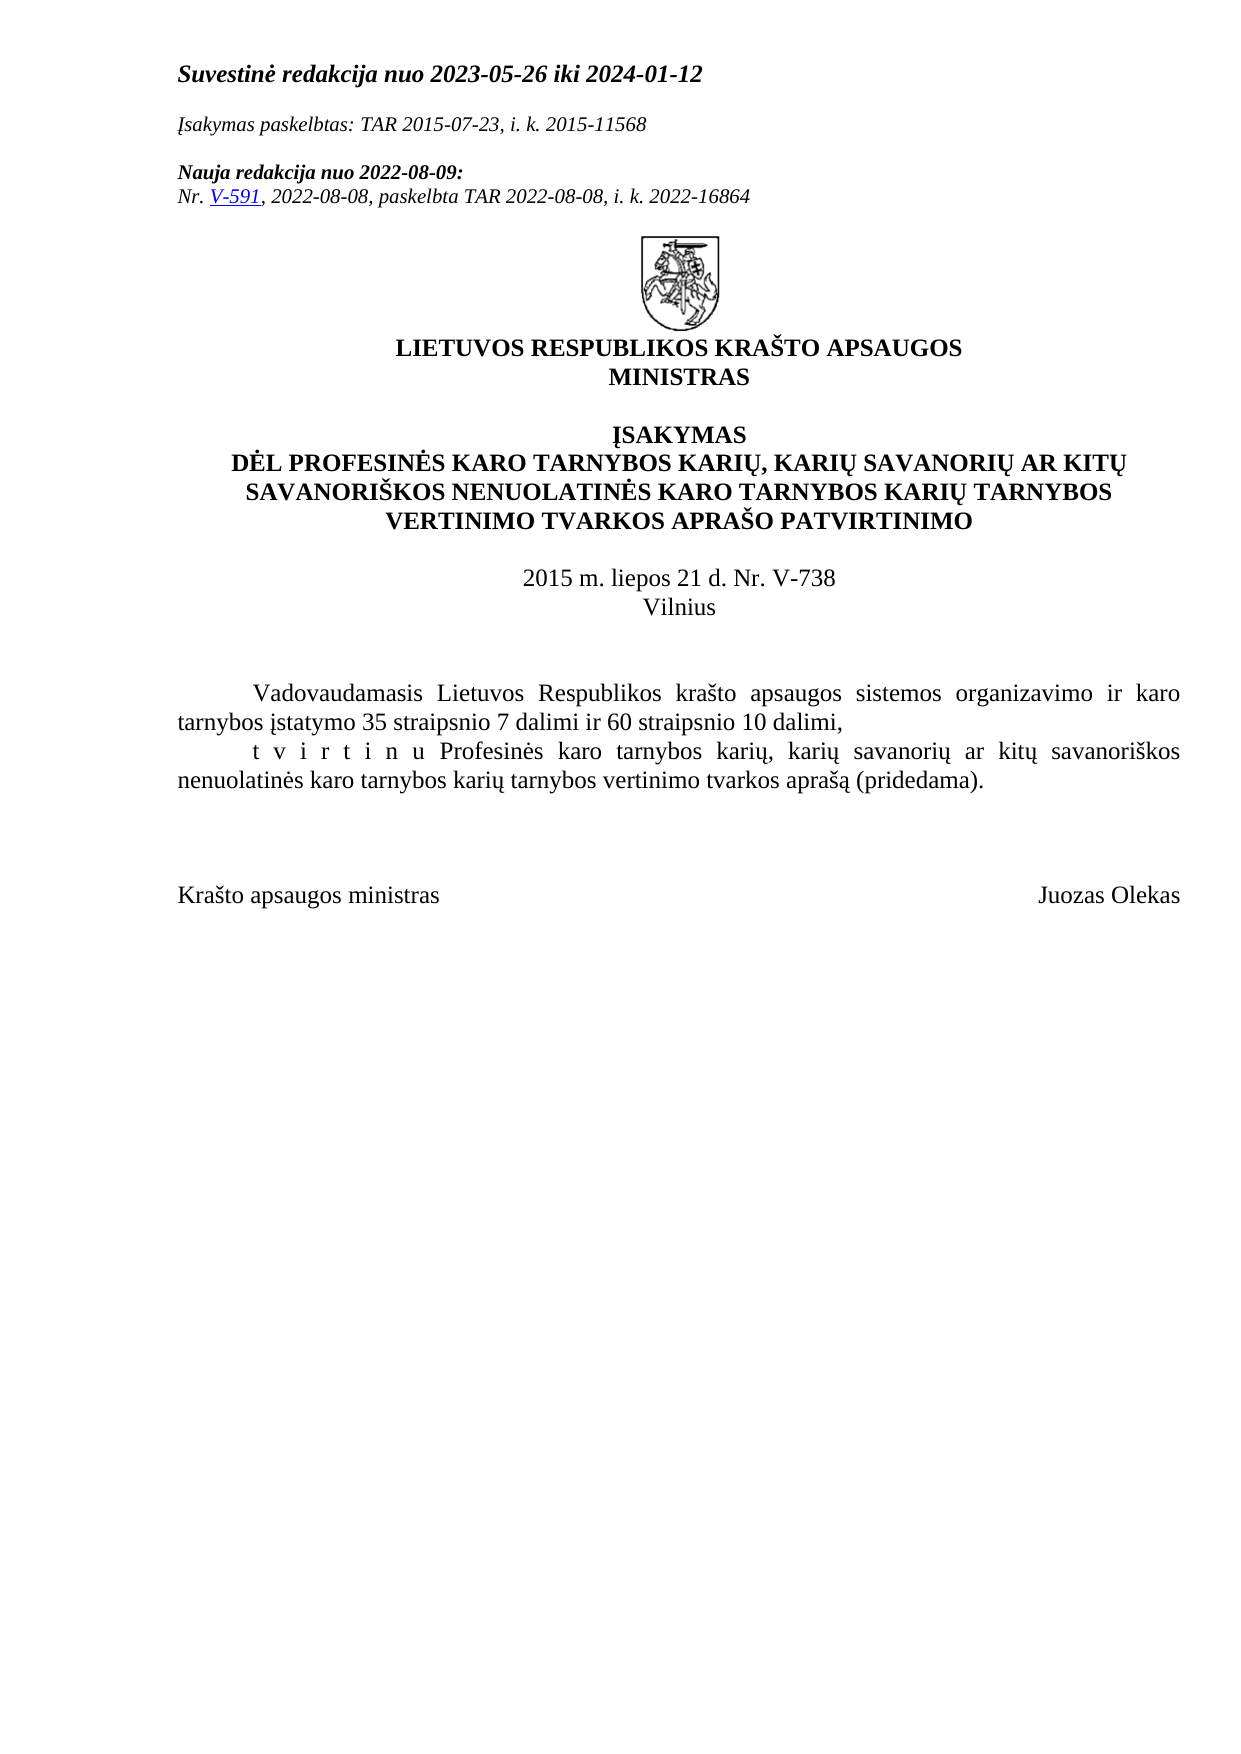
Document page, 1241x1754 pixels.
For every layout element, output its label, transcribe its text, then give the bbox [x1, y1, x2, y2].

text t v i r t i n u Profesinės karo tarnybos karių, karių savanorių ar kitų savanoriškos nenuolatinės karo tarnybos karių tarnybos vertinimo tvarkos aprašą (pridedama). [177, 736, 1181, 793]
text Įsakymas paskelbtas: TAR 2015-07-23, i. k. 2015-11568 [177, 112, 1181, 136]
text Nauja redakcija nuo 2022-08-09: [177, 160, 1181, 184]
text MINISTRAS [177, 362, 1181, 391]
text Vadovaudamasis Lietuvos Respublikos krašto apsaugos sistemos organizavimo ir karo tarnybos įstatymo 35 straipsnio 7 dalimi ir 60 straipsnio 10 dalimi, [177, 678, 1181, 736]
text 2015 m. liepos 21 d. Nr. V-738 [177, 563, 1181, 592]
text DĖL PROFESINĖS KARO TARNYBOS KARIŲ, KARIŲ SAVANORIŲ AR KITŲ SAVANORIŠKOS NENUOLATINĖS KARO TARNYBOS KARIŲ TARNYBOS VERTINIMO TVARKOS APRAŠO PATVIRTINIMO [177, 448, 1181, 535]
text Vilnius [177, 592, 1181, 621]
text LIETUVOS RESPUBLIKOS KRAŠTO APSAUGOS [177, 333, 1181, 362]
text Suvestinė redakcija nuo 2023-05-26 iki 2024-01-12 [177, 59, 1181, 88]
text Krašto apsaugos ministras Juozas Olekas [177, 880, 1181, 908]
text Nr. V-591, 2022-08-08, paskelbta TAR 2022-08-08, i. k. 2022-16864 [177, 184, 1181, 208]
text ĮSAKYMAS [177, 420, 1181, 448]
